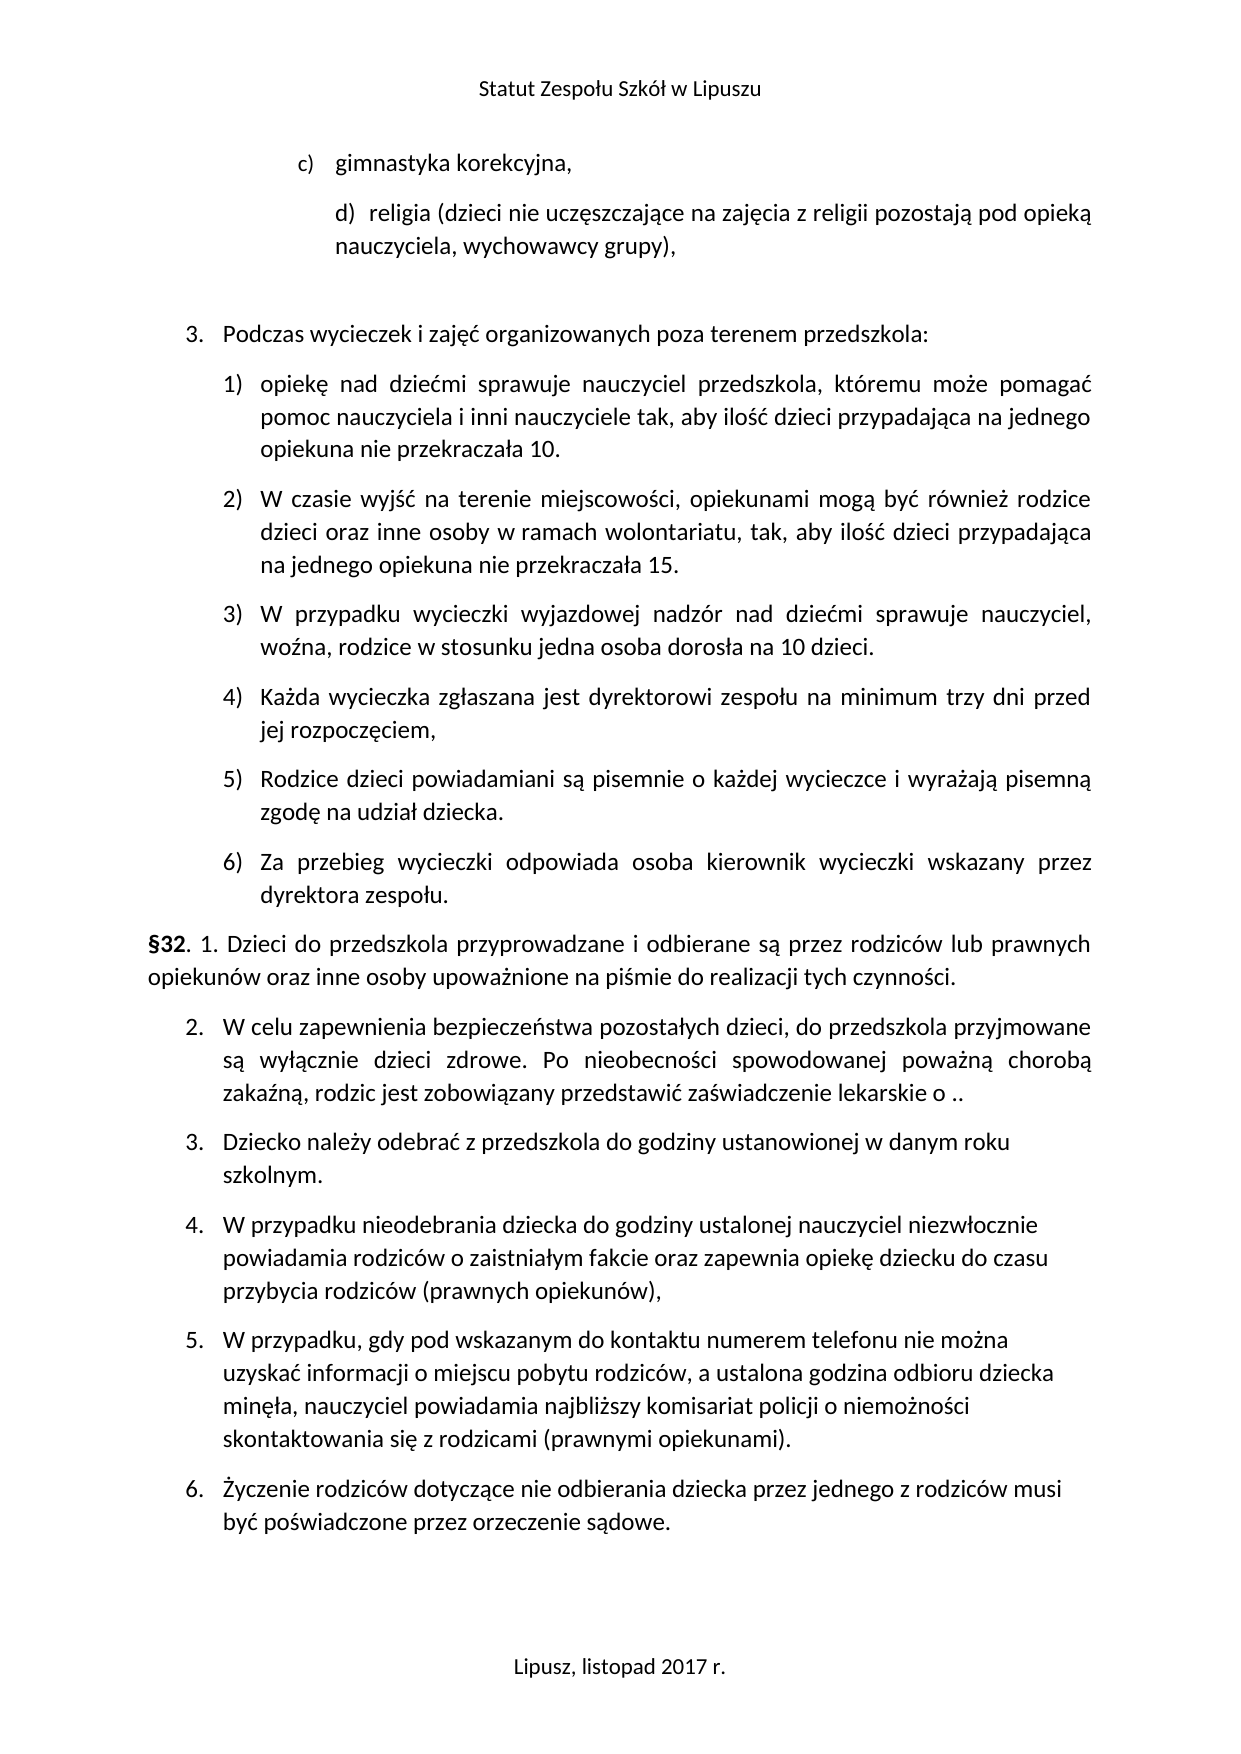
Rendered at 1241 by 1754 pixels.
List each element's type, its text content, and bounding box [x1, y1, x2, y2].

list W czasie wyjść na terenie miejscowości, opiekunami mogą być również rodzice dzieci oraz inne osoby w ramach wolontariatu, tak, aby ilość dzieci przypadająca na jednego opiekuna nie przekraczała 15. [223, 483, 1093, 579]
list Każda wycieczka zgłaszana jest dyrektorowi zespołu na minimum trzy dni przed jej rozpoczęciem, [223, 681, 1093, 744]
list W celu zapewnienia bezpieczeństwa pozostałych dzieci, do przedszkola przyjmowane są wyłącznie dzieci zdrowe. Po nieobecności spowodowanej poważną chorobą zakaźną, rodzic jest zobowiązany przedstawić zaświadczenie lekarskie o .. [185, 1011, 1093, 1107]
list Życzenie rodziców dotyczące nie odbierania dziecka przez jednego z rodziców musi być poświadczone przez orzeczenie sądowe. [185, 1473, 1093, 1536]
list gimnastyka korekcyjna, [298, 148, 1093, 178]
list Rodzice dzieci powiadamiani są pisemnie o każdej wycieczce i wyrażają pisemną zgodę na udział dziecka. [223, 764, 1093, 827]
list Dziecko należy odebrać z przedszkola do godziny ustanowionej w danym roku szkolnym. [185, 1127, 1093, 1190]
list Za przebieg wycieczki odpowiada osoba kierownik wycieczki wskazany przez dyrektora zespołu. [223, 846, 1093, 909]
list religia (dzieci nie uczęszczające na zajęcia z religii pozostają pod opieką nauczyciela, wychowawcy grupy), [335, 197, 1093, 261]
list W przypadku, gdy pod wskazanym do kontaktu numerem telefonu nie można uzyskać informacji o miejscu pobytu rodziców, a ustalona godzina odbioru dziecka minęła, nauczyciel powiadamia najbliższy komisariat policji o niemożności skontaktowania się z rodzicami (prawnymi opiekunami). [185, 1324, 1093, 1454]
list Podczas wycieczek i zajęć organizowanych poza terenem przedszkola: [185, 318, 1093, 349]
list W przypadku nieodebrania dziecka do godziny ustalonej nauczyciel niezwłocznie powiadamia rodziców o zaistniałym fakcie oraz zapewnia opiekę dziecku do czasu przybycia rodziców (prawnych opiekunów), [185, 1209, 1093, 1305]
list W przypadku wycieczki wyjazdowej nadzór nad dziećmi sprawuje nauczyciel, woźna, rodzice w stosunku jedna osoba dorosła na 10 dzieci. [223, 599, 1093, 662]
text §32. 1. Dzieci do przedszkola przyprowadzane i odbierane są przez rodziców lub prawnych opiekunów oraz inne osoby upoważnione na piśmie do realizacji tych czynności. [148, 929, 1093, 992]
list opiekę nad dziećmi sprawuje nauczyciel przedszkola, któremu może pomagać pomoc nauczyciela i inni nauczyciele tak, aby ilość dzieci przypadająca na jednego opiekuna nie przekraczała 10. [223, 368, 1093, 464]
